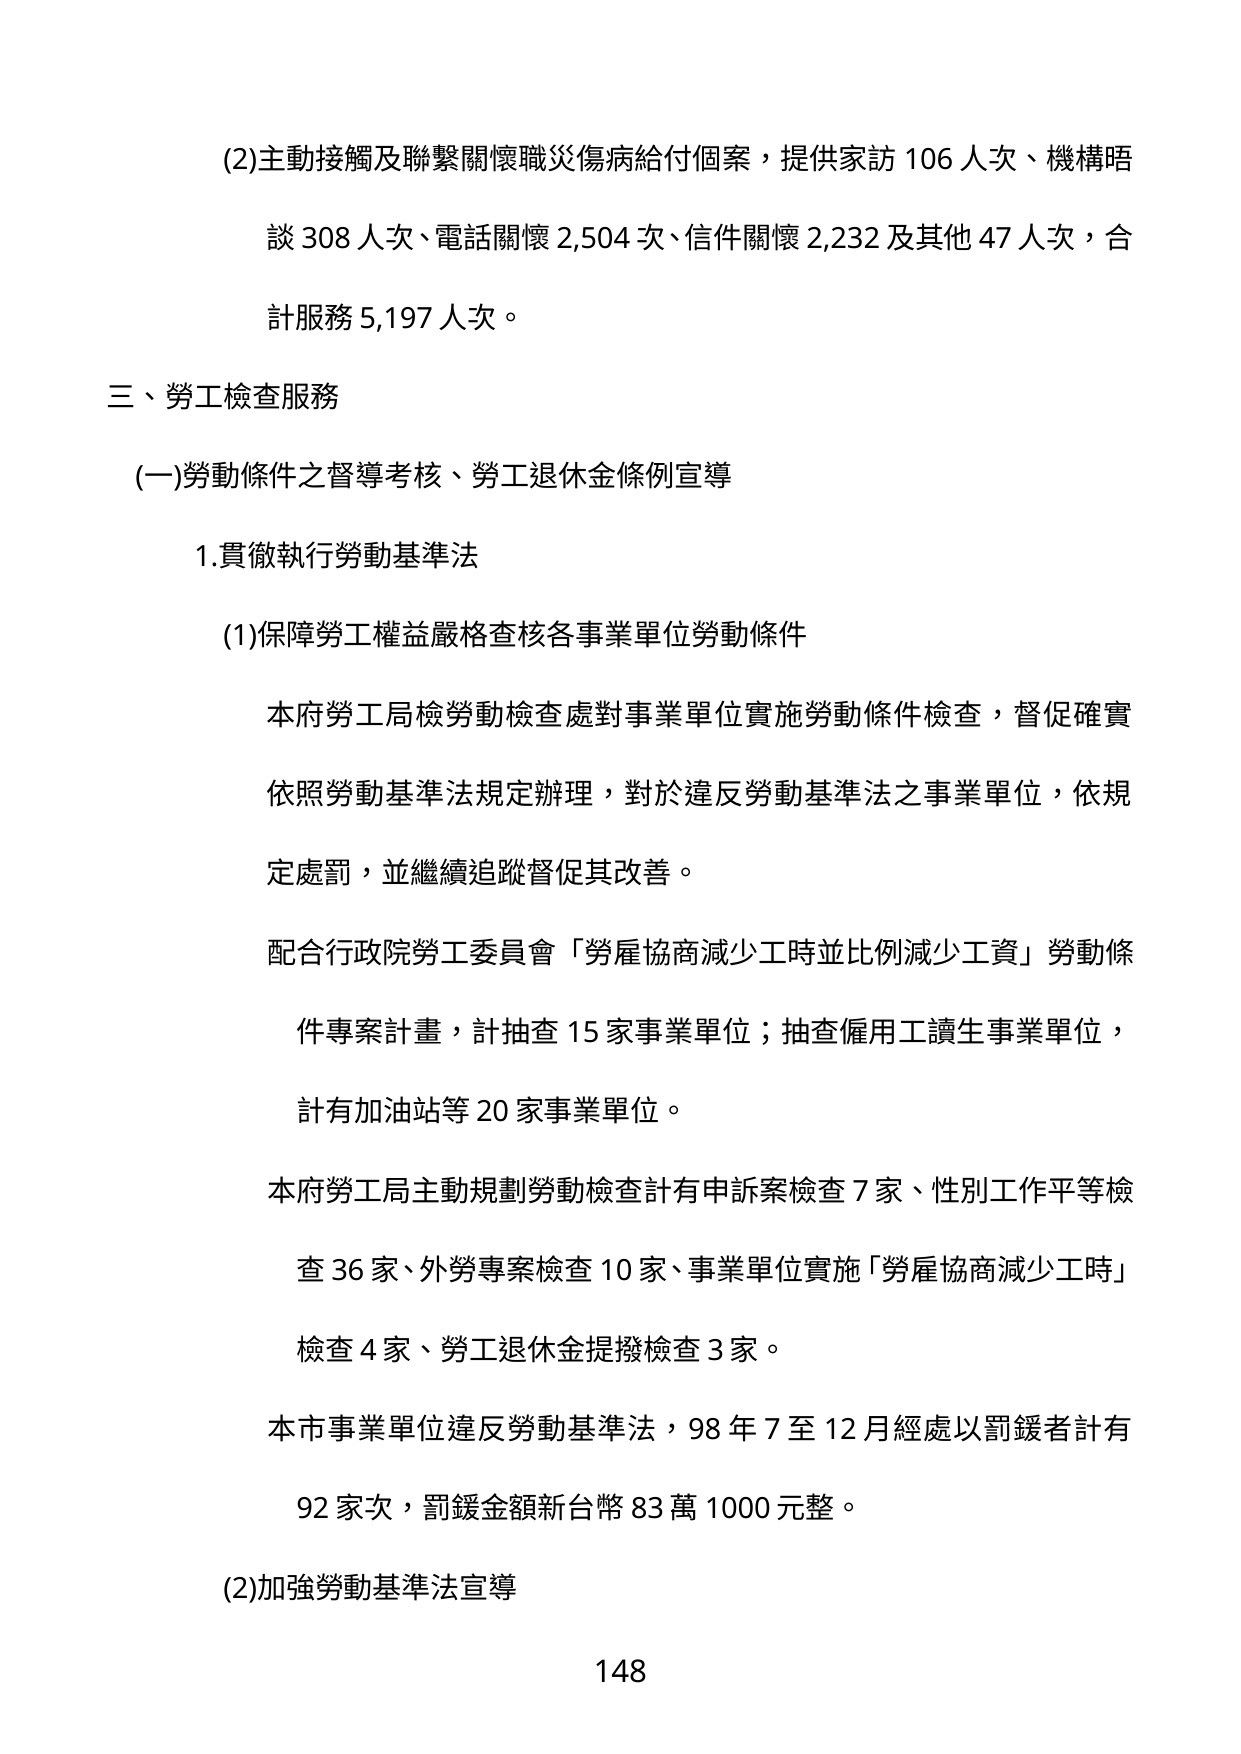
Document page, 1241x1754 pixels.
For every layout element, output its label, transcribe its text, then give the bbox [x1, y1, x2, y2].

text 1.貫徹執行勞動基準法 [194, 514, 1134, 593]
text 配合行政院勞工委員會「勞雇協商減少工時並比例減少工資」勞動條件專案計畫，計抽查15家事業單位；抽查僱用工讀生事業單位，計有加油站等20家事業單位。 [267, 911, 1134, 1149]
text 本府勞工局主動規劃勞動檢查計有申訴案檢查7家、性別工作平等檢查36家、外勞專案檢查10家、事業單位實施「勞雇協商減少工時」檢查4家、勞工退休金提撥檢查3家。 [267, 1149, 1134, 1387]
text (2)加強勞動基準法宣導 [223, 1546, 1134, 1625]
text (一)勞動條件之督導考核、勞工退休金條例宣導 [106, 434, 1134, 514]
text (1)保障勞工權益嚴格查核各事業單位勞動條件 [223, 593, 1134, 673]
text (2)主動接觸及聯繫關懷職災傷病給付個案，提供家訪106人次、機構晤談308人次、電話關懷2,504次、信件關懷2,232及其他47人次，合計服務5,197人次。 [223, 117, 1134, 355]
text 本府勞工局檢勞動檢查處對事業單位實施勞動條件檢查，督促確實依照勞動基準法規定辦理，對於違反勞動基準法之事業單位，依規定處罰，並繼續追蹤督促其改善。 [266, 673, 1134, 911]
text 三、勞工檢查服務 [106, 355, 1134, 434]
text 本市事業單位違反勞動基準法，98年7至12月經處以罰鍰者計有92家次，罰鍰金額新台幣83萬1000元整。 [267, 1387, 1134, 1546]
